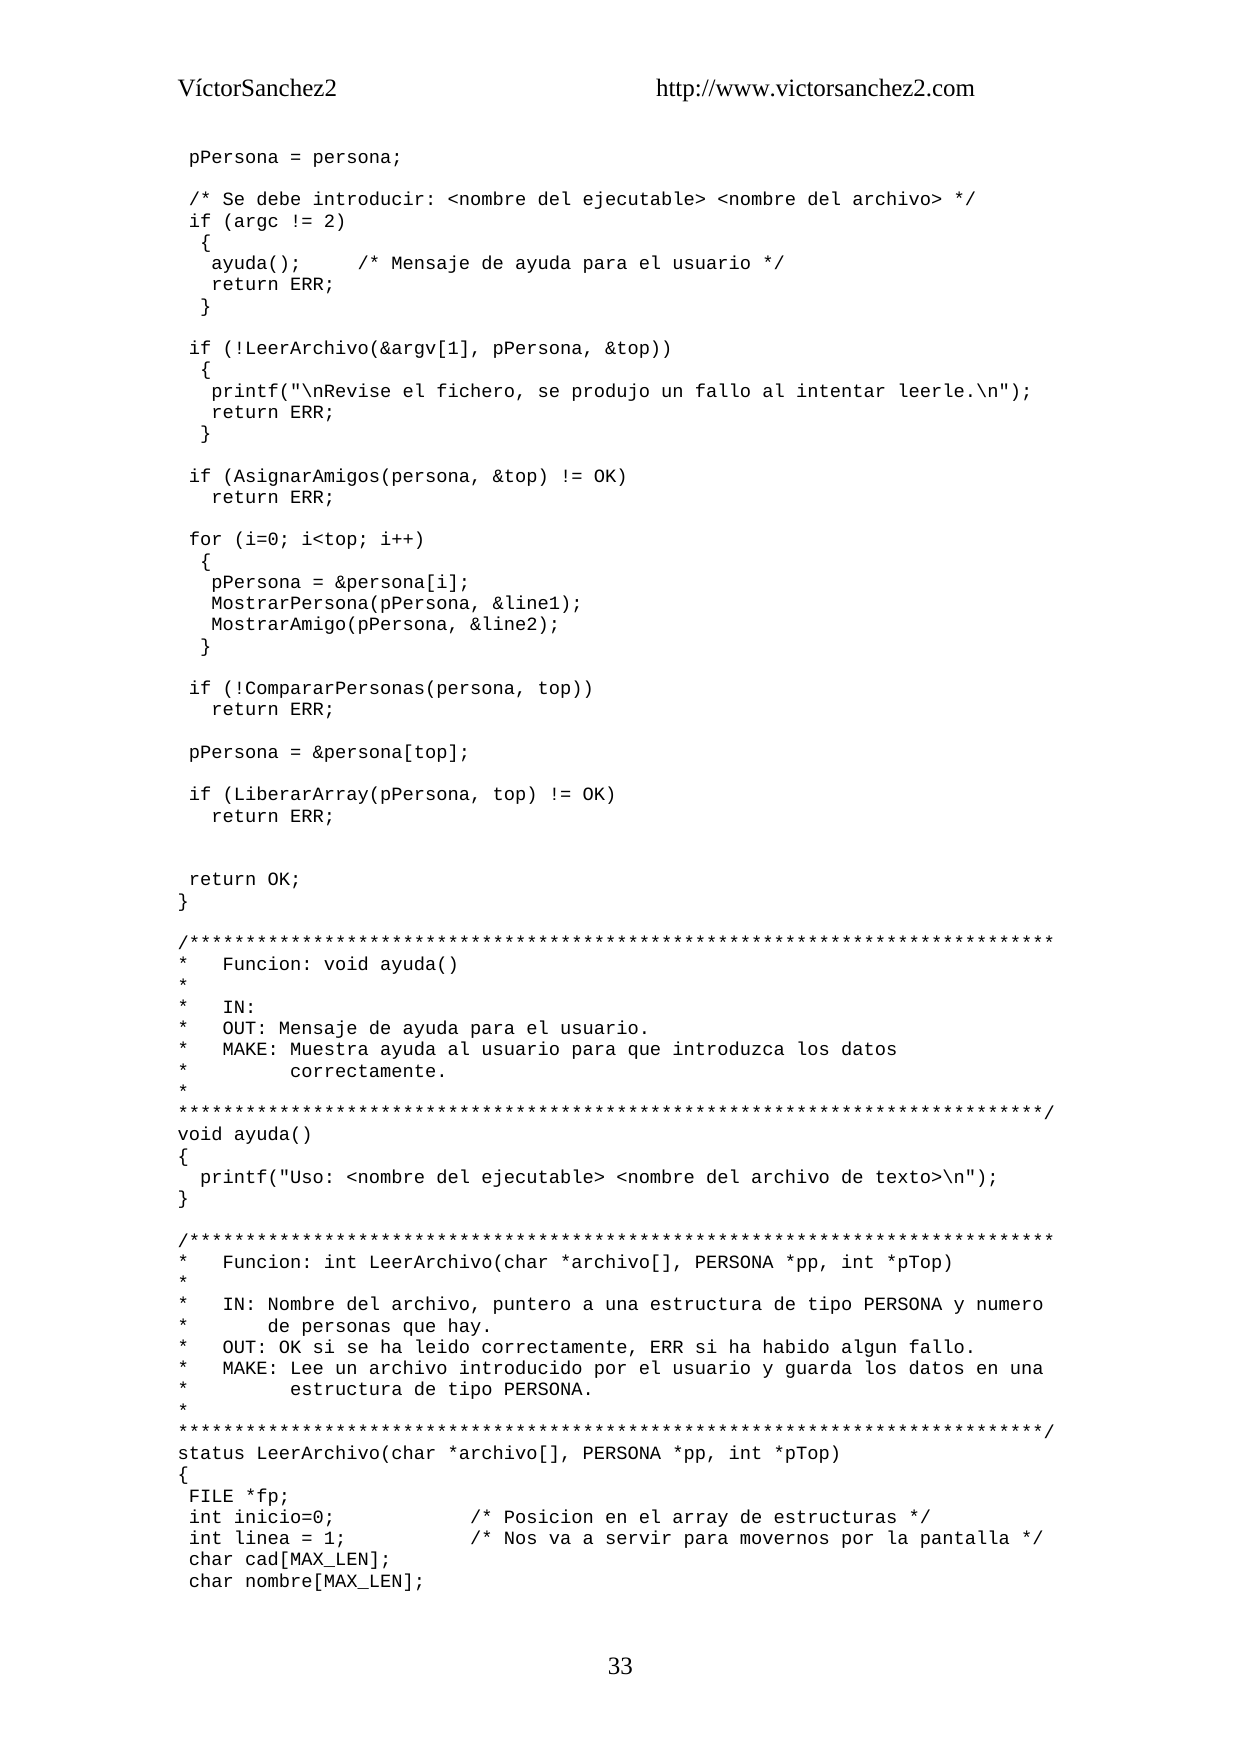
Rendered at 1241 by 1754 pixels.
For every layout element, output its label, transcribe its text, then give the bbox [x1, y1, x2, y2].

text return ERR; [177, 806, 1063, 828]
text *****************************************************************************/ [177, 1104, 1063, 1125]
text if (LiberarArray(pPersona, top) != OK) [177, 785, 1063, 806]
text * OUT: OK si se ha leido correctamente, ERR si ha habido algun fallo. [177, 1338, 1063, 1359]
text return ERR; [177, 488, 1063, 509]
text * [177, 1401, 1063, 1423]
text * [177, 1083, 1063, 1104]
text * correctamente. [177, 1061, 1063, 1083]
text printf("\nRevise el fichero, se produjo un fallo al intentar leerle.\n"); [177, 381, 1063, 403]
text if (!CompararPersonas(persona, top)) [177, 679, 1063, 700]
text * de personas que hay. [177, 1316, 1063, 1338]
text { [177, 1146, 1063, 1168]
text void ayuda() [177, 1125, 1063, 1146]
text * Funcion: void ayuda() [177, 955, 1063, 976]
text return OK; [177, 870, 1063, 891]
text * estructura de tipo PERSONA. [177, 1380, 1063, 1401]
text status LeerArchivo(char *archivo[], PERSONA *pp, int *pTop) [177, 1444, 1063, 1465]
text return ERR; [177, 275, 1063, 296]
text { [177, 360, 1063, 381]
text /***************************************************************************** [177, 934, 1063, 955]
text for (i=0; i<top; i++) [177, 530, 1063, 551]
text *****************************************************************************/ [177, 1423, 1063, 1444]
text char nombre[MAX_LEN]; [177, 1571, 1063, 1593]
text { [177, 551, 1063, 573]
text { [177, 233, 1063, 254]
text printf("Uso: <nombre del ejecutable> <nombre del archivo de texto>\n"); [177, 1168, 1063, 1189]
text MostrarPersona(pPersona, &line1); [177, 594, 1063, 615]
text } [177, 1189, 1063, 1210]
text pPersona = persona; [177, 148, 1063, 169]
text char cad[MAX_LEN]; [177, 1550, 1063, 1571]
text /* Se debe introducir: <nombre del ejecutable> <nombre del archivo> */ [177, 190, 1063, 211]
text ayuda(); /* Mensaje de ayuda para el usuario */ [177, 254, 1063, 275]
text * IN: [177, 998, 1063, 1019]
text * [177, 976, 1063, 998]
text * OUT: Mensaje de ayuda para el usuario. [177, 1019, 1063, 1040]
text if (AsignarAmigos(persona, &top) != OK) [177, 466, 1063, 488]
text /***************************************************************************** [177, 1231, 1063, 1253]
text int inicio=0; /* Posicion en el array de estructuras */ [177, 1508, 1063, 1529]
text { [177, 1465, 1063, 1486]
text pPersona = &persona[i]; [177, 573, 1063, 594]
text } [177, 296, 1063, 318]
text } [177, 424, 1063, 445]
text * Funcion: int LeerArchivo(char *archivo[], PERSONA *pp, int *pTop) [177, 1253, 1063, 1274]
text return ERR; [177, 403, 1063, 424]
text * [177, 1274, 1063, 1295]
text int linea = 1; /* Nos va a servir para movernos por la pantalla */ [177, 1529, 1063, 1550]
text } [177, 891, 1063, 913]
text if (argc != 2) [177, 211, 1063, 233]
text pPersona = &persona[top]; [177, 743, 1063, 764]
text FILE *fp; [177, 1486, 1063, 1508]
text } [177, 636, 1063, 658]
text * IN: Nombre del archivo, puntero a una estructura de tipo PERSONA y numero [177, 1295, 1063, 1316]
text * MAKE: Lee un archivo introducido por el usuario y guarda los datos en una [177, 1359, 1063, 1380]
text if (!LeerArchivo(&argv[1], pPersona, &top)) [177, 339, 1063, 360]
text * MAKE: Muestra ayuda al usuario para que introduzca los datos [177, 1040, 1063, 1061]
text MostrarAmigo(pPersona, &line2); [177, 615, 1063, 636]
text return ERR; [177, 700, 1063, 721]
